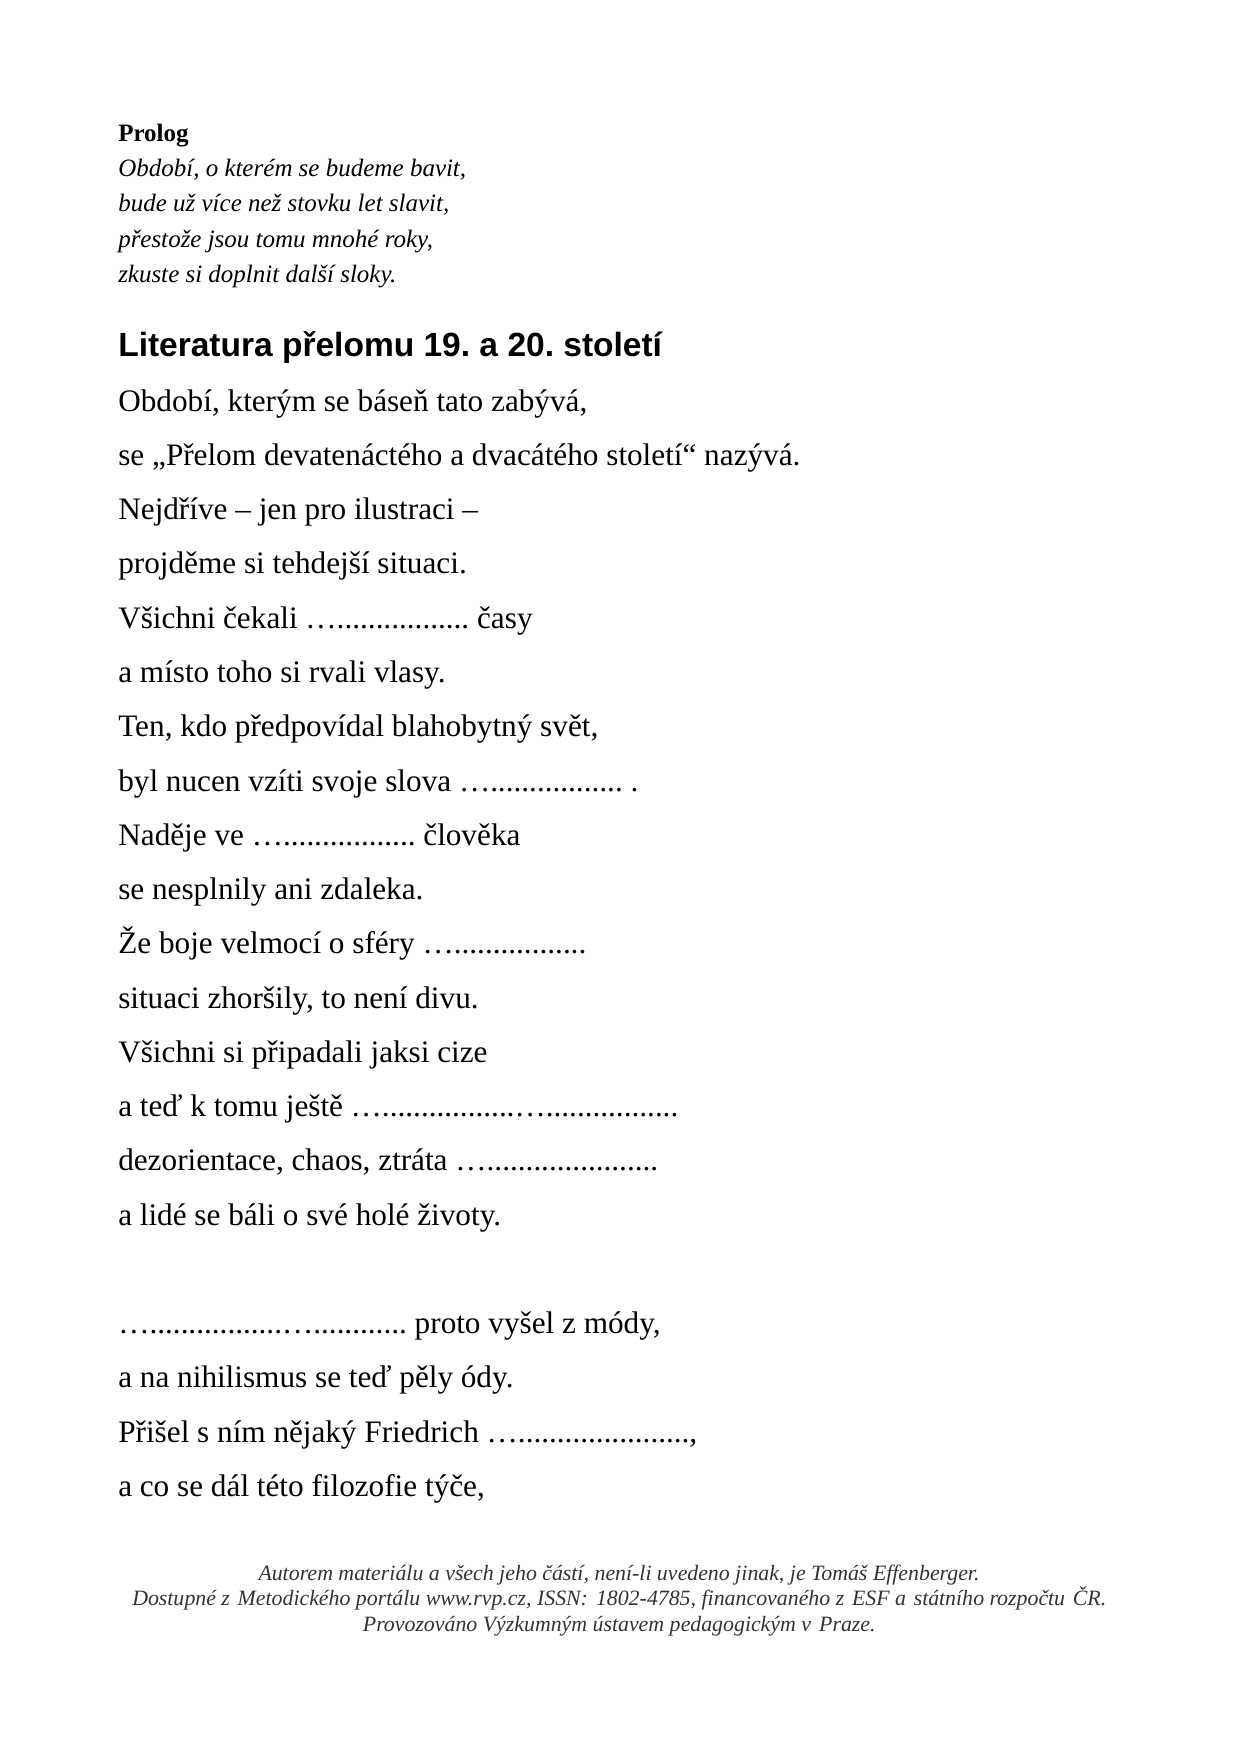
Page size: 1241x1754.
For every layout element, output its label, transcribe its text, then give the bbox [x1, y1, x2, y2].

text a lidé se báli o své holé životy. [118, 1196, 1122, 1232]
text Přišel s ním nějaký Friedrich …......................, [118, 1413, 1122, 1449]
text bude už více než stovku let slavit, [118, 188, 1122, 217]
text Ten, kdo předpovídal blahobytný svět, [118, 707, 1122, 743]
text byl nucen vzíti svoje slova …................. . [118, 762, 1122, 798]
text a co se dál této filozofie týče, [118, 1467, 1122, 1503]
text se nesplnily ani zdaleka. [118, 870, 1122, 906]
text a místo toho si rvali vlasy. [118, 653, 1122, 689]
text se „Přelom devatenáctého a dvacátého století“ nazývá. [118, 436, 1122, 472]
text Období, o kterém se budeme bavit, [118, 153, 1122, 182]
text a na nihilismus se teď pěly ódy. [118, 1359, 1122, 1395]
text zkuste si doplnit další sloky. [118, 259, 1122, 288]
text Všichni si připadali jaksi cize [118, 1033, 1122, 1069]
text Naděje ve …................. člověka [118, 816, 1122, 852]
text projděme si tehdejší situaci. [118, 545, 1122, 581]
text Že boje velmocí o sféry …................. [118, 924, 1122, 961]
text dezorientace, chaos, ztráta …...................... [118, 1142, 1122, 1178]
text Všichni čekali …................. časy [118, 599, 1122, 635]
text ….................…............ proto vyšel z módy, [118, 1304, 1122, 1340]
text situaci zhoršily, to není divu. [118, 979, 1122, 1015]
text Nejdříve – jen pro ilustraci – [118, 490, 1122, 526]
text přestože jsou tomu mnohé roky, [118, 224, 1122, 252]
subtitle Literatura přelomu 19. a 20. století [118, 325, 1122, 363]
text a teď k tomu ještě ….................…................. [118, 1087, 1122, 1123]
text Prolog [118, 118, 1122, 147]
text Období, kterým se báseň tato zabývá, [118, 382, 1122, 418]
